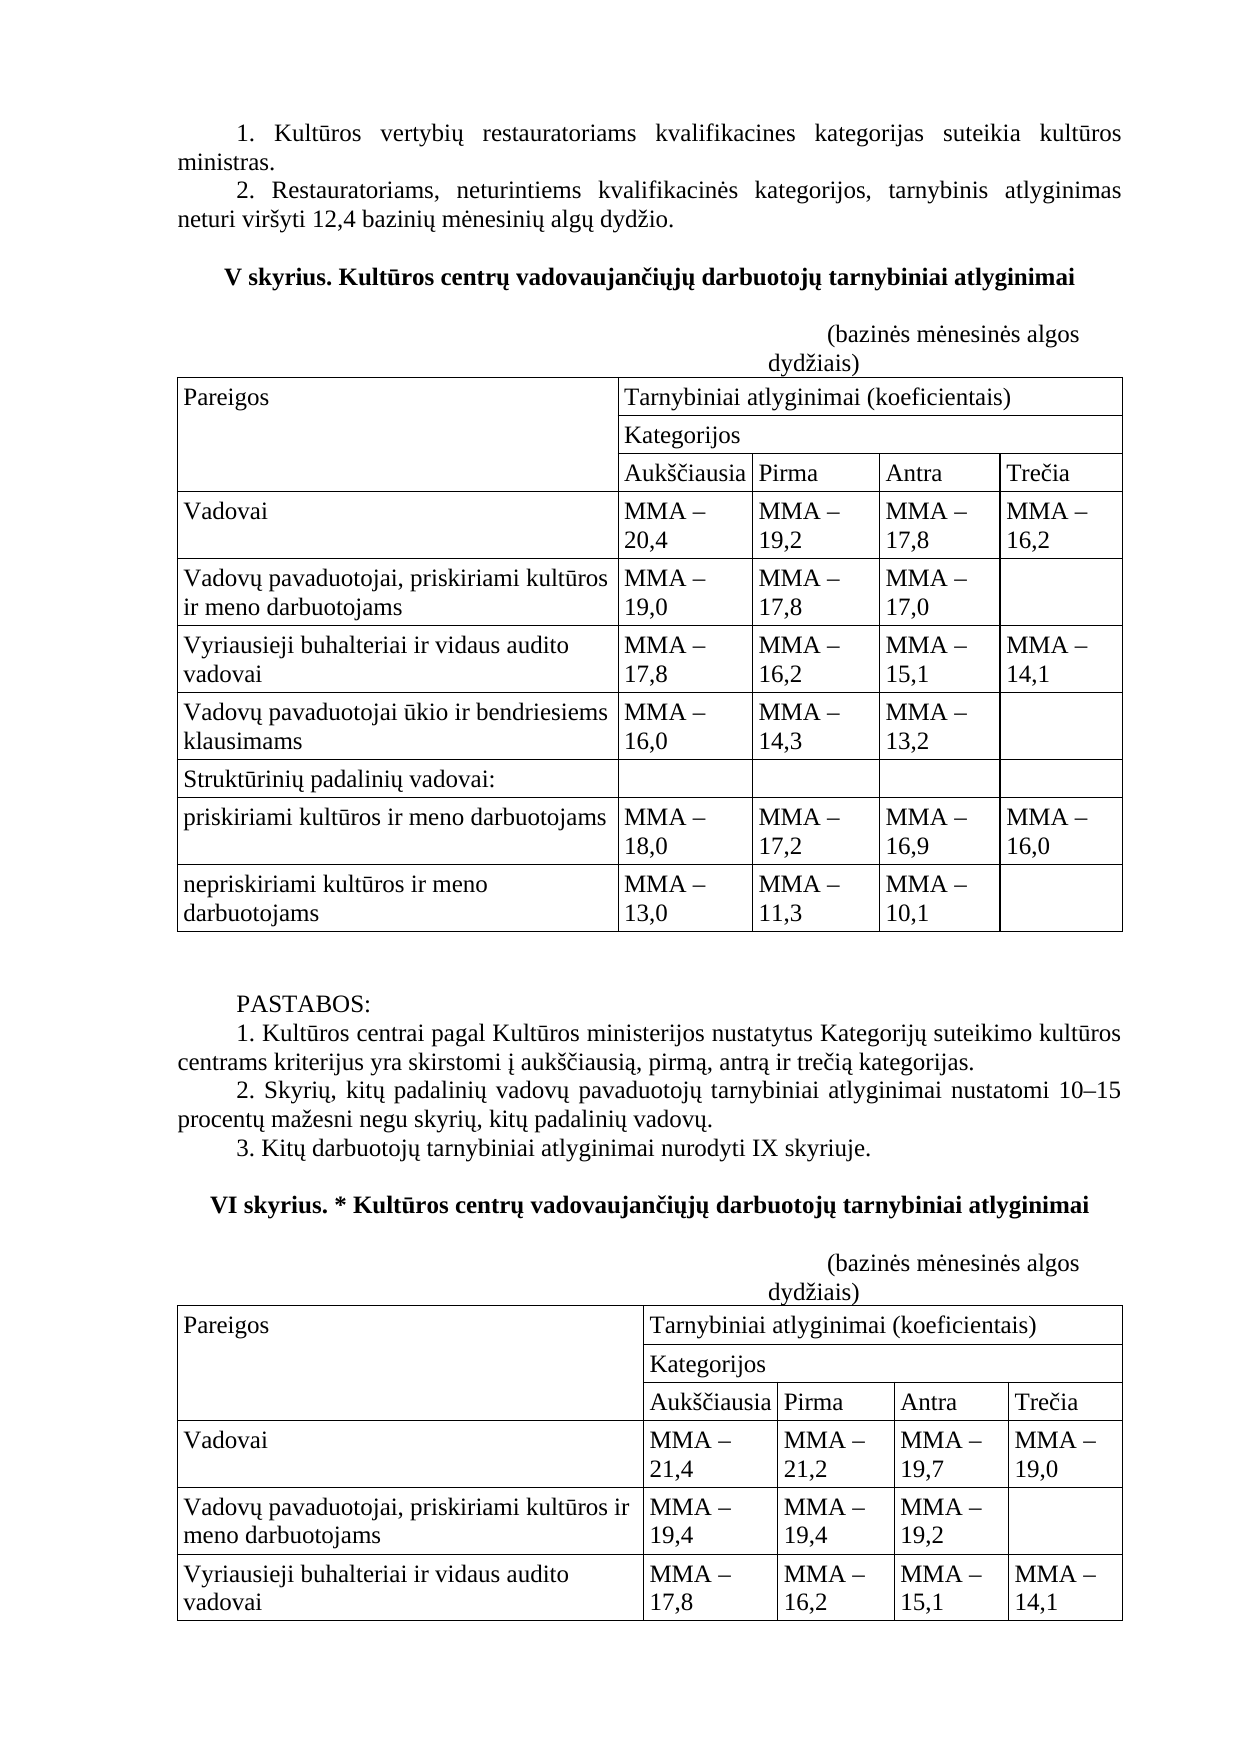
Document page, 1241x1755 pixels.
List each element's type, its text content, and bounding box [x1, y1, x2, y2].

table_cell MMA – 16,2 [1001, 492, 1122, 558]
table_cell MMA – 19,4 [778, 1488, 894, 1553]
table_cell MMA – 19,7 [895, 1421, 1008, 1487]
table_cell [1009, 1488, 1122, 1553]
table_cell MMA – 16,2 [778, 1555, 894, 1620]
table_cell Trečia [1009, 1383, 1122, 1420]
table_cell Vadovų pavaduotojai ūkio ir bendriesiems klausimams [178, 693, 618, 759]
table_cell Vadovai [178, 492, 618, 558]
table_cell Struktūrinių padalinių vadovai: [178, 760, 618, 797]
table_header Pareigos [178, 378, 618, 491]
table_cell [619, 760, 752, 797]
table_cell Pirma [778, 1383, 894, 1420]
table_cell MMA – 14,1 [1001, 626, 1122, 692]
table_cell MMA – 21,4 [644, 1421, 777, 1487]
table_cell MMA – 14,1 [1009, 1555, 1122, 1620]
table_cell MMA – 19,2 [753, 492, 879, 558]
text PASTABOS: [177, 989, 1122, 1018]
table_cell MMA – 17,2 [753, 798, 879, 864]
table_cell [1001, 865, 1122, 931]
table_cell Antra [880, 454, 999, 491]
table_cell Vadovų pavaduotojai, priskiriami kultūros ir meno darbuotojams [178, 1488, 643, 1553]
table_header Tarnybiniai atlyginimai (koeficientais) [644, 1306, 1122, 1343]
table_cell MMA – 21,2 [778, 1421, 894, 1487]
text 2. Restauratoriams, neturintiems kvalifikacinės kategorijos, tarnybinis atlyginimas neturi viršyti 12,4 bazinių mėnesinių algų dydžio. [177, 176, 1122, 233]
table_cell MMA – 16,9 [880, 798, 999, 864]
text 3. Kitų darbuotojų tarnybiniai atlyginimai nurodyti IX skyriuje. [177, 1133, 1122, 1162]
table_cell Antra [895, 1383, 1008, 1420]
table_cell MMA – 19,4 [644, 1488, 777, 1553]
table_cell MMA – 17,0 [880, 559, 999, 625]
table_cell MMA – 20,4 [619, 492, 752, 558]
table_cell MMA – 17,8 [880, 492, 999, 558]
table_cell MMA – 11,3 [753, 865, 879, 931]
table_cell MMA – 15,1 [895, 1555, 1008, 1620]
table_cell MMA – 19,0 [619, 559, 752, 625]
text (bazinės mėnesinės algos dydžiais) [768, 319, 1122, 377]
table_cell MMA – 19,2 [895, 1488, 1008, 1553]
table_cell Aukščiausia [644, 1383, 777, 1420]
table_cell MMA – 19,0 [1009, 1421, 1122, 1487]
table_cell MMA – 13,2 [880, 693, 999, 759]
table_cell MMA – 16,0 [1001, 798, 1122, 864]
table_cell MMA – 16,0 [619, 693, 752, 759]
text 1. Kultūros centrai pagal Kultūros ministerijos nustatytus Kategorijų suteikimo kultūros centrams kriterijus yra skirstomi į aukščiausią, pirmą, antrą ir trečią kategorijas. [177, 1018, 1122, 1075]
table_cell MMA – 13,0 [619, 865, 752, 931]
text V skyrius. Kultūros centrų vadovaujančiųjų darbuotojų tarnybiniai atlyginimai [177, 262, 1122, 291]
table_cell MMA – 17,8 [753, 559, 879, 625]
table_cell MMA – 16,2 [753, 626, 879, 692]
table_cell priskiriami kultūros ir meno darbuotojams [178, 798, 618, 864]
text 1. Kultūros vertybių restauratoriams kvalifikacines kategorijas suteikia kultūros ministras. [177, 118, 1122, 176]
table_cell Kategorijos [619, 416, 1122, 453]
table_cell Vadovų pavaduotojai, priskiriami kultūros ir meno darbuotojams [178, 559, 618, 625]
table_cell Pirma [753, 454, 879, 491]
table_cell MMA – 17,8 [644, 1555, 777, 1620]
table_cell MMA – 10,1 [880, 865, 999, 931]
table_cell Trečia [1001, 454, 1122, 491]
table_cell Aukščiausia [619, 454, 752, 491]
table_cell [1001, 559, 1122, 625]
table_cell [880, 760, 999, 797]
table_cell Vyriausieji buhalteriai ir vidaus audito vadovai [178, 626, 618, 692]
table_header Pareigos [178, 1306, 643, 1420]
table_cell nepriskiriami kultūros ir meno darbuotojams [178, 865, 618, 931]
text VI skyrius. * Kultūros centrų vadovaujančiųjų darbuotojų tarnybiniai atlyginimai [177, 1190, 1122, 1219]
table_cell Vadovai [178, 1421, 643, 1487]
table_header Tarnybiniai atlyginimai (koeficientais) [619, 378, 1122, 415]
text 2. Skyrių, kitų padalinių vadovų pavaduotojų tarnybiniai atlyginimai nustatomi 10–15 procentų mažesni negu skyrių, kitų padalinių vadovų. [177, 1075, 1122, 1133]
table_cell [1001, 693, 1122, 759]
table_cell MMA – 14,3 [753, 693, 879, 759]
table_cell [1001, 760, 1122, 797]
table_cell Vyriausieji buhalteriai ir vidaus audito vadovai [178, 1555, 643, 1620]
text (bazinės mėnesinės algos dydžiais) [768, 1248, 1122, 1305]
table_cell [753, 760, 879, 797]
table_cell MMA – 18,0 [619, 798, 752, 864]
table_cell Kategorijos [644, 1345, 1122, 1382]
table_cell MMA – 17,8 [619, 626, 752, 692]
table_cell MMA – 15,1 [880, 626, 999, 692]
